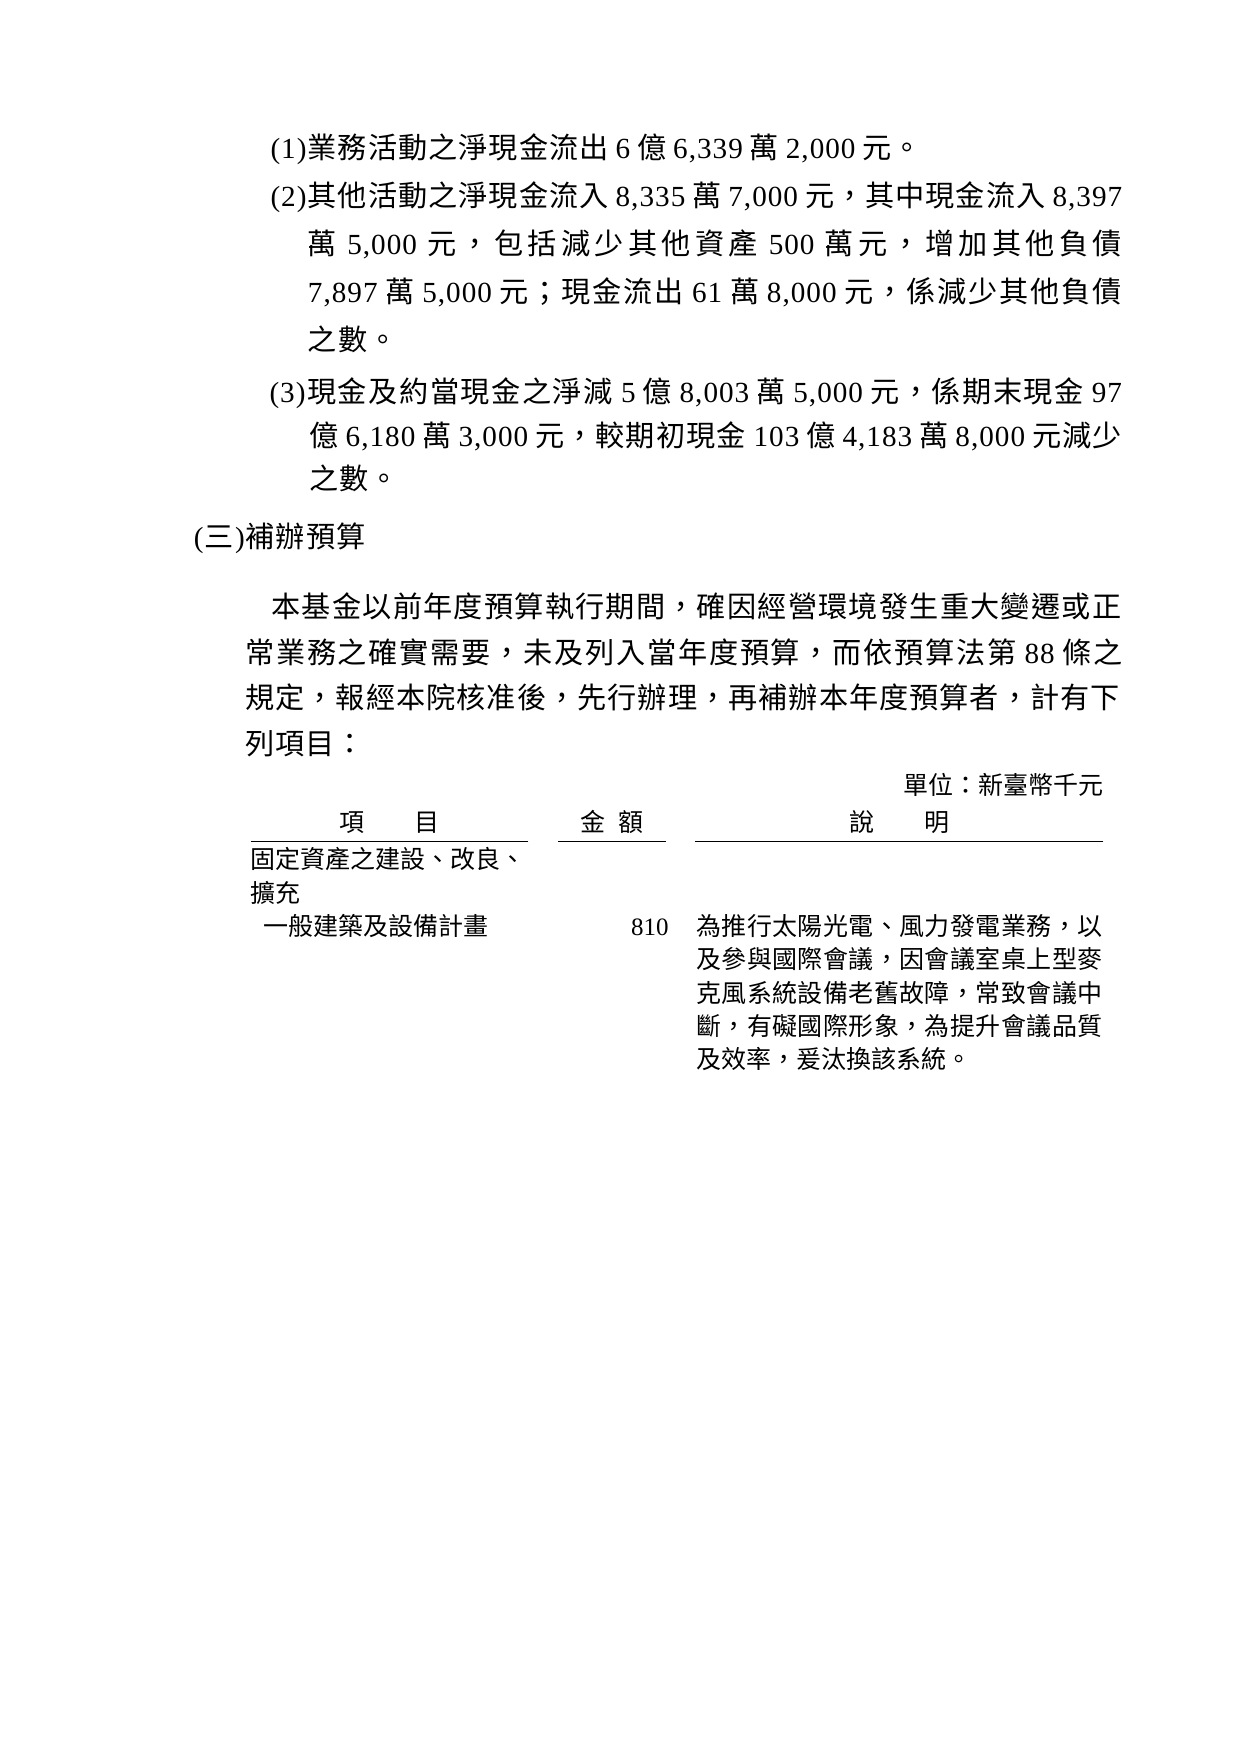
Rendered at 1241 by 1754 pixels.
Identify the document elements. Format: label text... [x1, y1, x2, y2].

table_cell 項 目 [204, 801, 543, 842]
table_cell 固定資產之建設、改良、 擴充 一般建築及設備計畫 [204, 842, 543, 1075]
table_cell 為推行太陽光電、風力發電業務，以及參與國際會議，因會議室桌上型麥克風系統設備老舊故障，常致會議中斷，有礙國際形象，為提升會議品質及效率，爰汰換該系統。 [681, 842, 1118, 1075]
text (三)補辦預算 [194, 511, 1122, 557]
table_header [543, 764, 681, 801]
text 本基金以前年度預算執行期間，確因經營環境發生重大變遷或正常業務之確實需要，未及列入當年度預算，而依預算法第88條之規定，報經本院核准後，先行辦理，再補辦本年度預算者，計有下列項目： [210, 581, 1122, 764]
table_cell 810 [543, 842, 681, 1075]
table_header 單位：新臺幣千元 [681, 764, 1118, 801]
table_cell 金 額 [543, 801, 681, 842]
text (1)業務活動之淨現金流出6億6,339萬2,000元。 [270, 118, 1122, 168]
text (3)現金及約當現金之淨減5億8,003萬5,000元，係期末現金97億6,180萬3,000元，較期初現金103億4,183萬8,000元減少之數。 [269, 367, 1122, 498]
table_cell 說 明 [681, 801, 1118, 842]
table_header [204, 764, 543, 801]
text (2)其他活動之淨現金流入8,335萬7,000元，其中現金流入8,397萬5,000元，包括減少其他資產500萬元，增加其他負債7,897萬5,000元；現金流出61萬8,000元，係減少其他負債之數。 [270, 168, 1122, 360]
